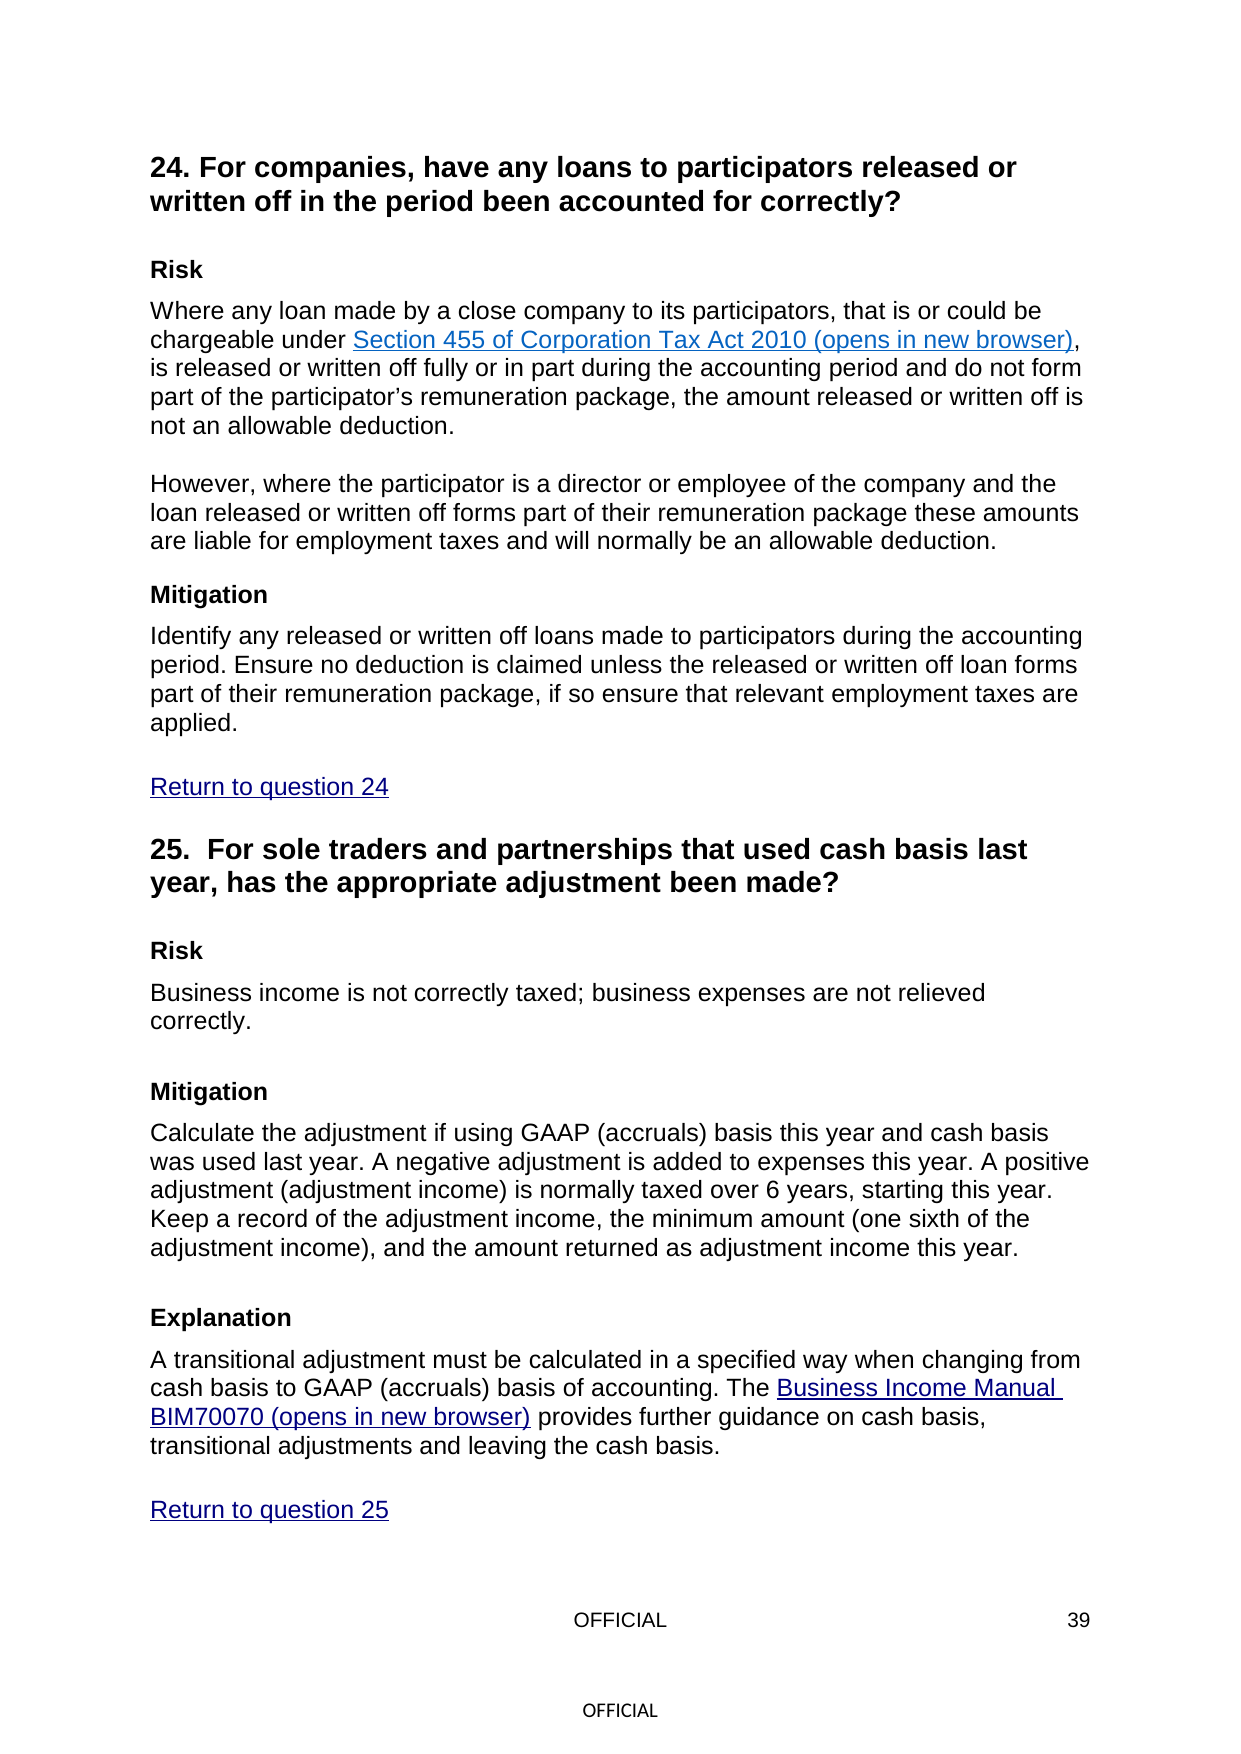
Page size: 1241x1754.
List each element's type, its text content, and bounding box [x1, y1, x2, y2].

text Where any loan made by a close company to its participators, that is or could be chargeable under Section 455 of Corporation Tax Act 2010 (opens in new browser), is released or written off fully or in part during the accounting period and do not form part of the participator’s remuneration package, the amount released or written off is not an allowable deduction. [150, 296, 1090, 439]
subtitle 25. For sole traders and partnerships that used cash basis last year, has the appropriate adjustment been made? [150, 832, 1090, 899]
text Identify any released or written off loans made to participators during the accounting period. Ensure no deduction is claimed unless the released or written off loan forms part of their remuneration package, if so ensure that relevant employment taxes are applied. [150, 621, 1090, 736]
subtitle 24. For companies, have any loans to participators released or written off in the period been accounted for correctly? [150, 150, 1090, 217]
subtitle Mitigation [150, 1077, 1090, 1105]
subtitle Return to question 24 [150, 772, 1090, 800]
subtitle Explanation [150, 1303, 1090, 1332]
text Business income is not correctly taxed; business expenses are not relieved correctly. [150, 977, 1090, 1035]
text A transitional adjustment must be calculated in a specified way when changing from cash basis to GAAP (accruals) basis of accounting. The Business Income Manual BIM70070 (opens in new browser) provides further guidance on cash basis, transitional adjustments and leaving the cash basis. [150, 1344, 1090, 1459]
text However, where the participator is a director or employee of the company and the loan released or written off forms part of their remuneration package these amounts are liable for employment taxes and will normally be an allowable deduction. [150, 469, 1090, 555]
subtitle Risk [150, 936, 1090, 965]
subtitle Return to question 25 [150, 1495, 1090, 1524]
subtitle Mitigation [150, 580, 1090, 609]
subtitle Risk [150, 254, 1090, 283]
text Calculate the adjustment if using GAAP (accruals) basis this year and cash basis was used last year. A negative adjustment is added to expenses this year. A positive adjustment (adjustment income) is normally taxed over 6 years, starting this year. Keep a record of the adjustment income, the minimum amount (one sixth of the adjustment income), and the amount returned as adjustment income this year. [150, 1118, 1090, 1262]
